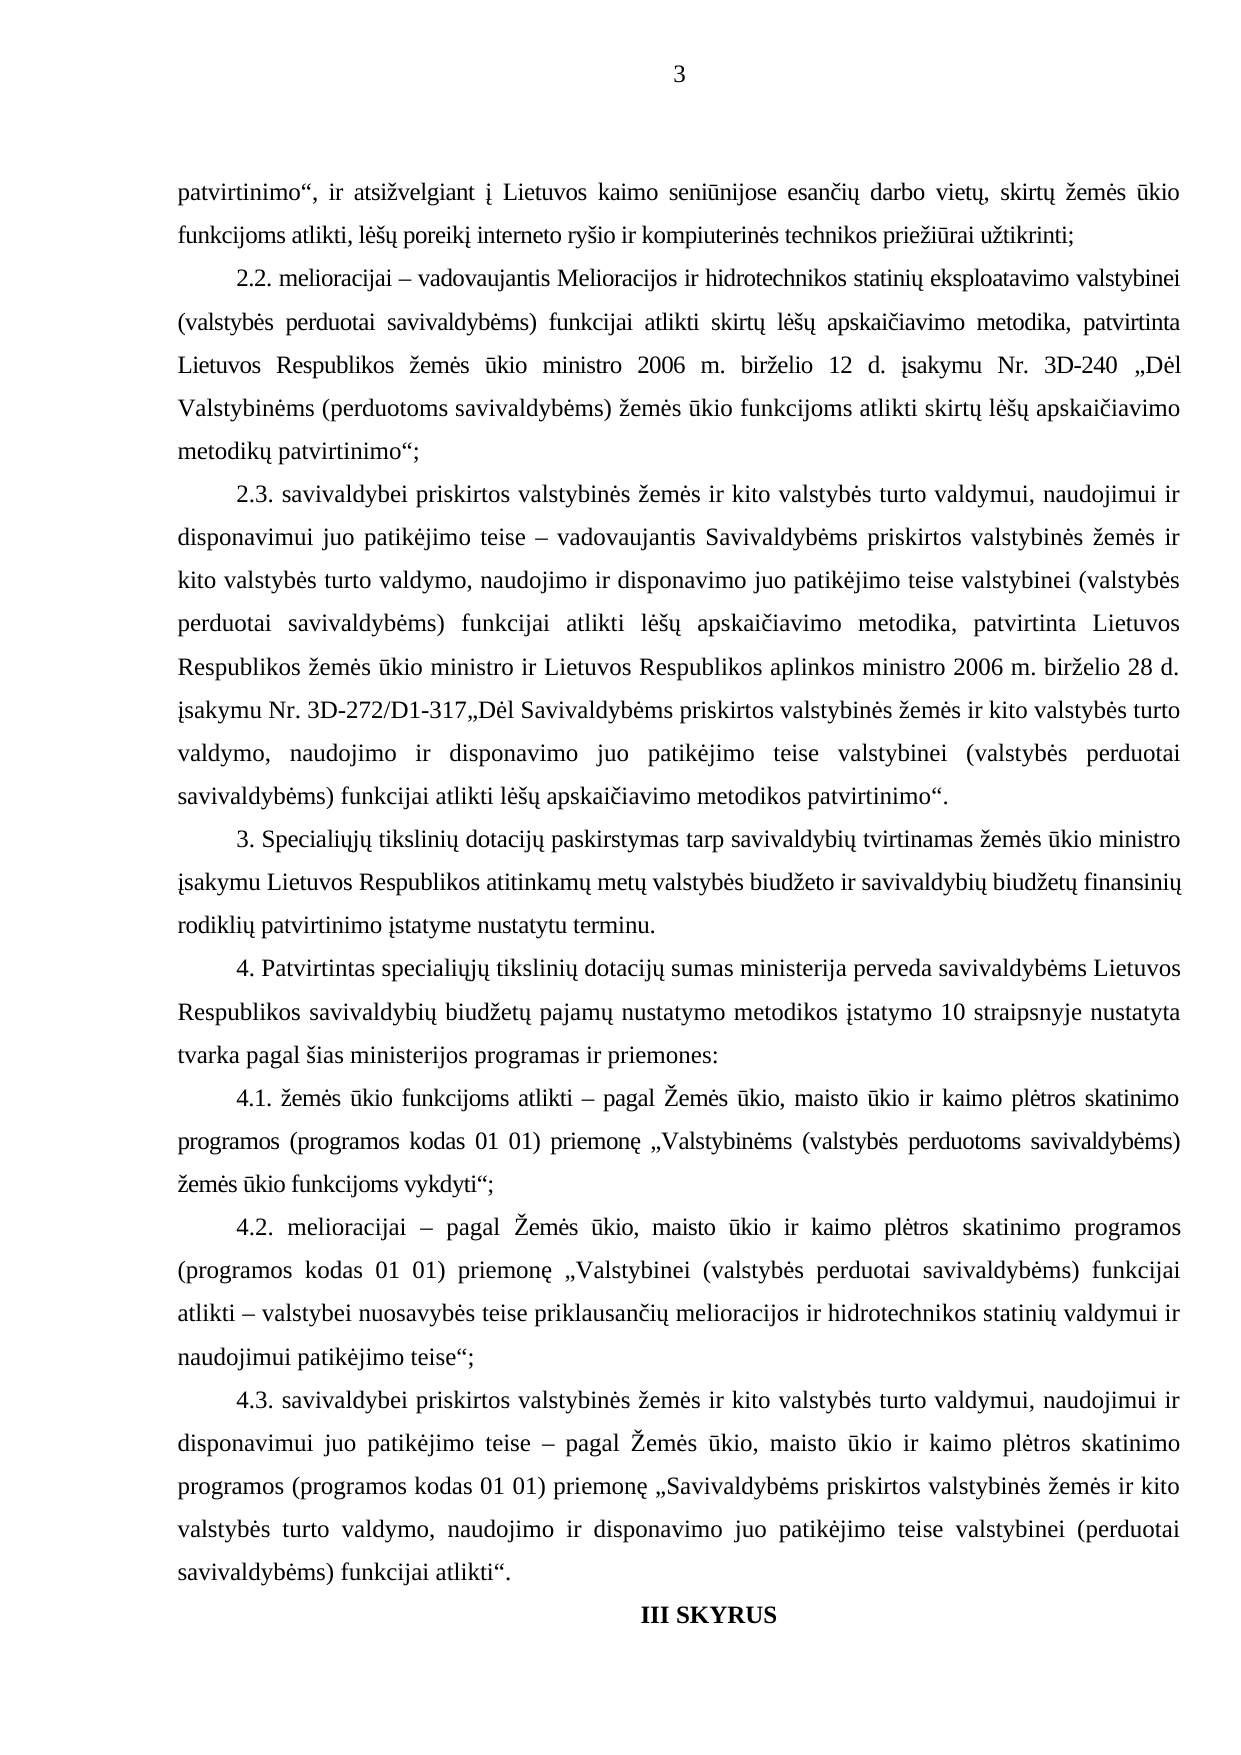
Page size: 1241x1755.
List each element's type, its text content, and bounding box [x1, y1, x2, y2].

text patvirtinimo“, ir atsižvelgiant į Lietuvos kaimo seniūnijose esančių darbo vietų, skirtų žemės ūkio funkcijoms atlikti, lėšų poreikį interneto ryšio ir kompiuterinės technikos priežiūrai užtikrinti; [177, 177, 1181, 249]
text 4.2. melioracijai – pagal Žemės ūkio, maisto ūkio ir kaimo plėtros skatinimo programos (programos kodas 01 01) priemonę „Valstybinei (valstybės perduotai savivaldybėms) funkcijai atlikti – valstybei nuosavybės teise priklausančių melioracijos ir hidrotechnikos statinių valdymui ir naudojimui patikėjimo teise“; [177, 1212, 1181, 1370]
text 4. Patvirtintas specialiųjų tikslinių dotacijų sumas ministerija perveda savivaldybėms Lietuvos Respublikos savivaldybių biudžetų pajamų nustatymo metodikos įstatymo 10 straipsnyje nustatyta tvarka pagal šias ministerijos programas ir priemones: [177, 953, 1181, 1068]
text 4.1. žemės ūkio funkcijoms atlikti – pagal Žemės ūkio, maisto ūkio ir kaimo plėtros skatinimo programos (programos kodas 01 01) priemonę „Valstybinėms (valstybės perduotoms savivaldybėms) žemės ūkio funkcijoms vykdyti“; [177, 1083, 1181, 1198]
text III SKYRUS [177, 1600, 1181, 1629]
text 2.2. melioracijai – vadovaujantis Melioracijos ir hidrotechnikos statinių eksploatavimo valstybinei (valstybės perduotai savivaldybėms) funkcijai atlikti skirtų lėšų apskaičiavimo metodika, patvirtinta Lietuvos Respublikos žemės ūkio ministro 2006 m. birželio 12 d. įsakymu Nr. 3D-240 „Dėl Valstybinėms (perduotoms savivaldybėms) žemės ūkio funkcijoms atlikti skirtų lėšų apskaičiavimo metodikų patvirtinimo“; [177, 263, 1181, 465]
text 4.3. savivaldybei priskirtos valstybinės žemės ir kito valstybės turto valdymui, naudojimui ir disponavimui juo patikėjimo teise – pagal Žemės ūkio, maisto ūkio ir kaimo plėtros skatinimo programos (programos kodas 01 01) priemonę „Savivaldybėms priskirtos valstybinės žemės ir kito valstybės turto valdymo, naudojimo ir disponavimo juo patikėjimo teise valstybinei (perduotai savivaldybėms) funkcijai atlikti“. [177, 1385, 1181, 1586]
text 2.3. savivaldybei priskirtos valstybinės žemės ir kito valstybės turto valdymui, naudojimui ir disponavimui juo patikėjimo teise – vadovaujantis Savivaldybėms priskirtos valstybinės žemės ir kito valstybės turto valdymo, naudojimo ir disponavimo juo patikėjimo teise valstybinei (valstybės perduotai savivaldybėms) funkcijai atlikti lėšų apskaičiavimo metodika, patvirtinta Lietuvos Respublikos žemės ūkio ministro ir Lietuvos Respublikos aplinkos ministro 2006 m. birželio 28 d. įsakymu Nr. 3D-272/D1-317„Dėl Savivaldybėms priskirtos valstybinės žemės ir kito valstybės turto valdymo, naudojimo ir disponavimo juo patikėjimo teise valstybinei (valstybės perduotai savivaldybėms) funkcijai atlikti lėšų apskaičiavimo metodikos patvirtinimo“. [177, 479, 1181, 810]
text 3. Specialiųjų tikslinių dotacijų paskirstymas tarp savivaldybių tvirtinamas žemės ūkio ministro įsakymu Lietuvos Respublikos atitinkamų metų valstybės biudžeto ir savivaldybių biudžetų finansinių rodiklių patvirtinimo įstatyme nustatytu terminu. [177, 824, 1181, 939]
